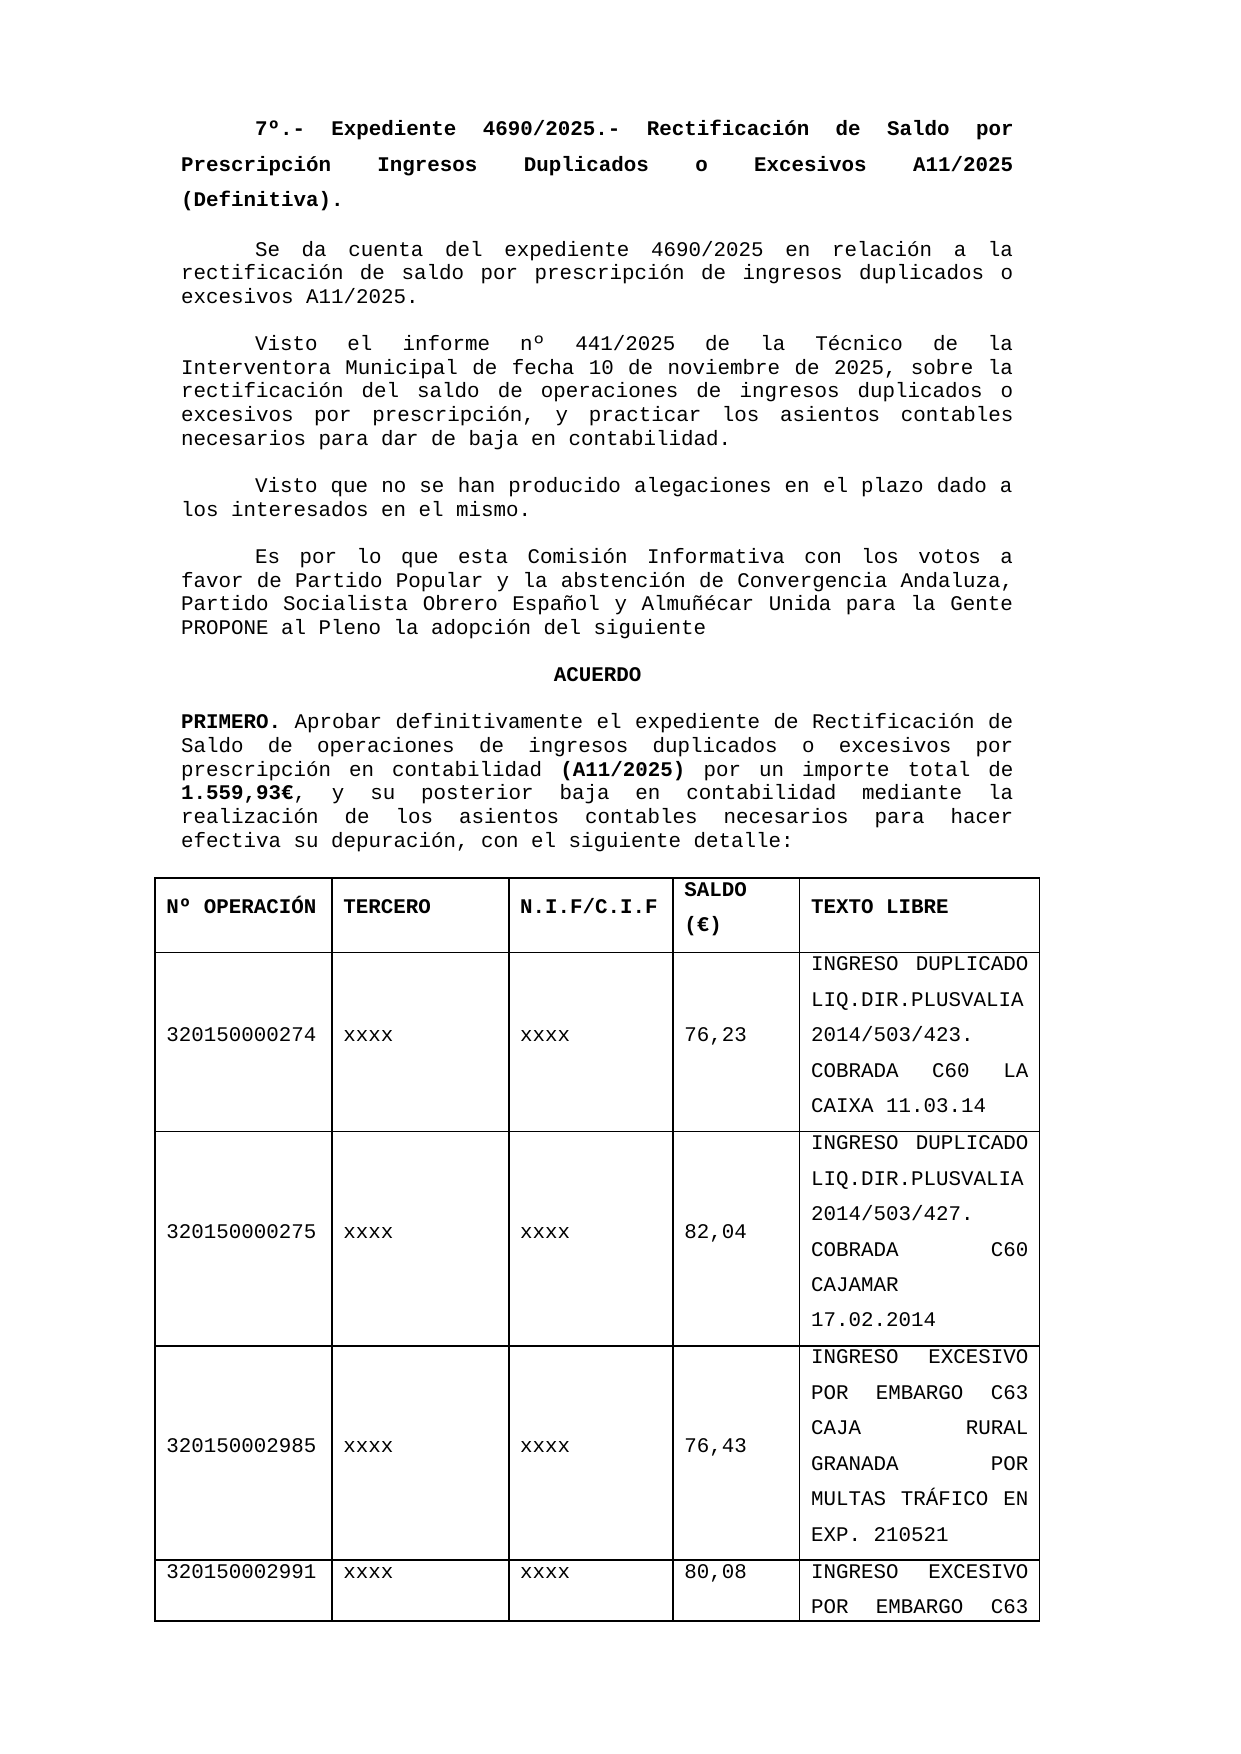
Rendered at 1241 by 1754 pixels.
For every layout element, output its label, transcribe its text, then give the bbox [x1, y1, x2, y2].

table_cell 320150000274 [156, 953, 331, 1131]
table_cell 76,23 [674, 953, 799, 1131]
table_cell 320150002985 [156, 1347, 331, 1559]
text Visto el informe nº 441/2025 de la Técnico de la Interventora Municipal de fecha 10 de noviembre de 2025, sobre la rectificación del saldo de operaciones de ingresos duplicados o excesivos por prescripción, y practicar los asientos contables necesarios para dar de baja en contabilidad. [181, 333, 1013, 451]
table_header N.I.F/C.I.F [510, 879, 672, 952]
text ACUERDO [181, 664, 1013, 688]
table_cell xxxx [510, 1347, 672, 1559]
table_header Nº OPERACIÓN [156, 879, 331, 952]
text 7º.- Expediente 4690/2025.- Rectificación de Saldo por Prescripción Ingresos Duplicados o Excesivos A11/2025 (Definitiva). [181, 118, 1013, 213]
table_header TEXTO LIBRE [800, 879, 1039, 952]
table_cell INGRESO EXCESIVO POR EMBARGO C63 [800, 1561, 1039, 1620]
table_cell xxxx [333, 1347, 508, 1559]
table_cell INGRESO EXCESIVO POR EMBARGO C63 CAJA RURAL GRANADA POR MULTAS TRÁFICO EN EXP. 210521 [800, 1347, 1039, 1559]
table_cell xxxx [333, 1561, 508, 1620]
table_header TERCERO [333, 879, 508, 952]
table_cell xxxx [510, 953, 672, 1131]
text Se da cuenta del expediente 4690/2025 en relación a la rectificación de saldo por prescripción de ingresos duplicados o excesivos A11/2025. [181, 238, 1013, 309]
table_header SALDO (€) [674, 879, 799, 952]
table_cell 80,08 [674, 1561, 799, 1620]
table_cell 320150002991 [156, 1561, 331, 1620]
text Visto que no se han producido alegaciones en el plazo dado a los interesados en el mismo. [181, 475, 1013, 522]
table_cell INGRESO DUPLICADO LIQ.DIR.PLUSVALIA 2014/503/427. COBRADA C60 CAJAMAR 17.02.2014 [800, 1132, 1039, 1345]
table_cell xxxx [510, 1132, 672, 1345]
table_cell xxxx [333, 953, 508, 1131]
table_cell 82,04 [674, 1132, 799, 1345]
text Es por lo que esta Comisión Informativa con los votos a favor de Partido Popular y la abstención de Convergencia Andaluza, Partido Socialista Obrero Español y Almuñécar Unida para la Gente PROPONE al Pleno la adopción del siguiente [181, 546, 1013, 641]
table_cell xxxx [333, 1132, 508, 1345]
table_cell 76,43 [674, 1347, 799, 1559]
text PRIMERO. Aprobar definitivamente el expediente de Rectificación de Saldo de operaciones de ingresos duplicados o excesivos por prescripción en contabilidad (A11/2025) por un importe total de 1.559,93€, y su posterior baja en contabilidad mediante la realización de los asientos contables necesarios para hacer efectiva su depuración, con el siguiente detalle: [181, 711, 1013, 853]
table_cell 320150000275 [156, 1132, 331, 1345]
table_cell xxxx [510, 1561, 672, 1620]
table_cell INGRESO DUPLICADO LIQ.DIR.PLUSVALIA 2014/503/423. COBRADA C60 LA CAIXA 11.03.14 [800, 953, 1039, 1131]
